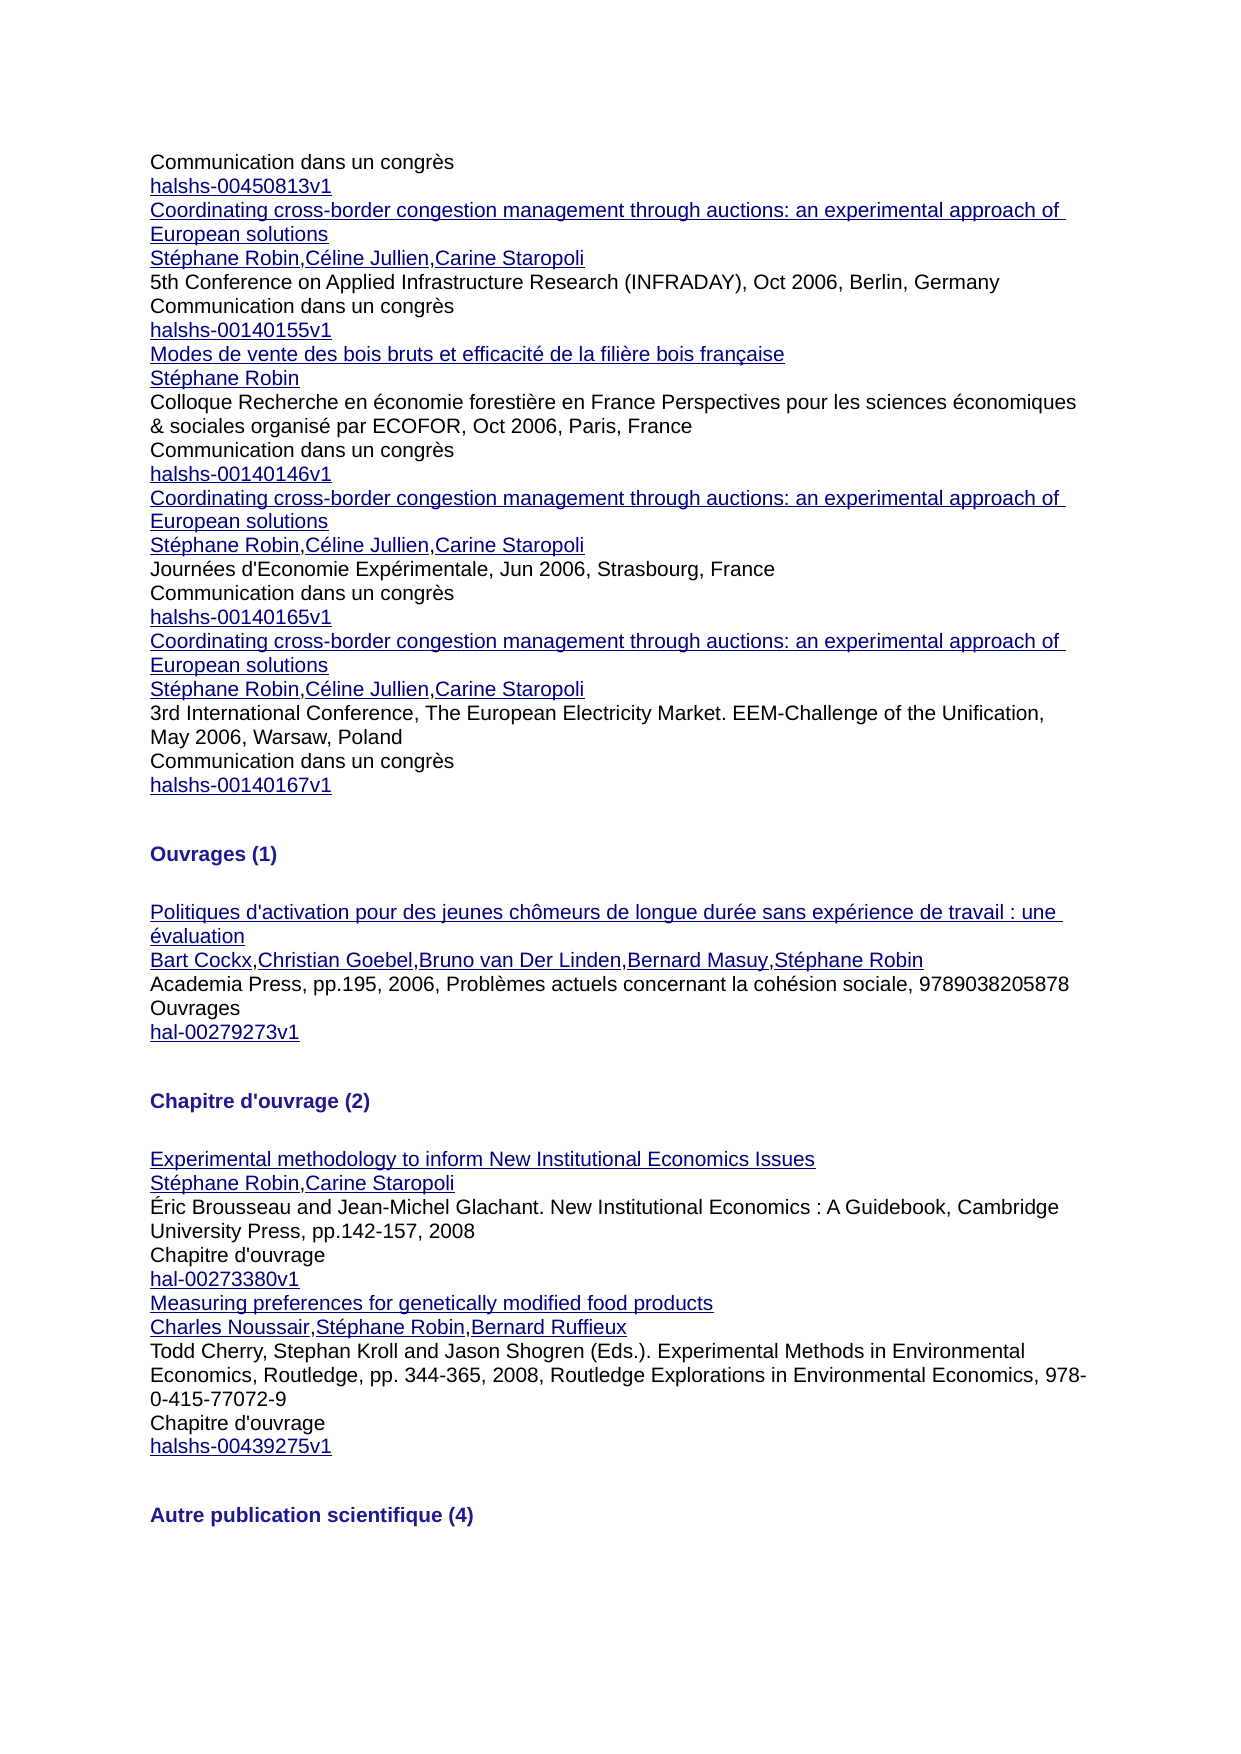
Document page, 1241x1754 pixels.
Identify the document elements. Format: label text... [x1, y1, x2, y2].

table_cell Modes de vente des bois bruts et efficacité de la filière bois française Stéphane Robin Colloque Recherche en économie forestière en France Perspectives pour les sciences économiques & sociales organisé par ECOFOR, Oct 2006, Paris, France Communication dans un congrès halshs-00140146v1 [150, 342, 1090, 485]
table_header Politiques d'activation pour des jeunes chômeurs de longue durée sans expérience de travail : une évaluation Bart Cockx,Christian Goebel,Bruno van Der Linden,Bernard Masuy,Stéphane Robin Academia Press, pp.195, 2006, Problèmes actuels concernant la cohésion sociale, 9789038205878 Ouvrages hal-00279273v1 [150, 900, 1090, 1044]
table_cell Communication dans un congrès halshs-00450813v1 [150, 150, 1090, 198]
table_header Experimental methodology to inform New Institutional Economics Issues Stéphane Robin,Carine Staropoli Éric Brousseau and Jean-Michel Glachant. New Institutional Economics : A Guidebook, Cambridge University Press, pp.142-157, 2008 Chapitre d'ouvrage hal-00273380v1 [150, 1147, 1090, 1291]
table_cell Measuring preferences for genetically modified food products Charles Noussair,Stéphane Robin,Bernard Ruffieux Todd Cherry, Stephan Kroll and Jason Shogren (Eds.). Experimental Methods in Environmental Economics, Routledge, pp. 344-365, 2008, Routledge Explorations in Environmental Economics, 978-0-415-77072-9 Chapitre d'ouvrage halshs-00439275v1 [150, 1291, 1090, 1458]
table_cell Coordinating cross-border congestion management through auctions: an experimental approach of European solutions Stéphane Robin,Céline Jullien,Carine Staropoli Journées d'Economie Expérimentale, Jun 2006, Strasbourg, France Communication dans un congrès halshs-00140165v1 [150, 485, 1090, 629]
table_cell Coordinating cross-border congestion management through auctions: an experimental approach of European solutions Stéphane Robin,Céline Jullien,Carine Staropoli 5th Conference on Applied Infrastructure Research (INFRADAY), Oct 2006, Berlin, Germany Communication dans un congrès halshs-00140155v1 [150, 198, 1090, 342]
subtitle Autre publication scientifique (4) [150, 1503, 1090, 1527]
subtitle Ouvrages (1) [150, 842, 1090, 866]
subtitle Chapitre d'ouvrage (2) [150, 1088, 1090, 1112]
table_cell Coordinating cross-border congestion management through auctions: an experimental approach of European solutions Stéphane Robin,Céline Jullien,Carine Staropoli 3rd International Conference, The European Electricity Market. EEM-Challenge of the Unification, May 2006, Warsaw, Poland Communication dans un congrès halshs-00140167v1 [150, 629, 1090, 797]
